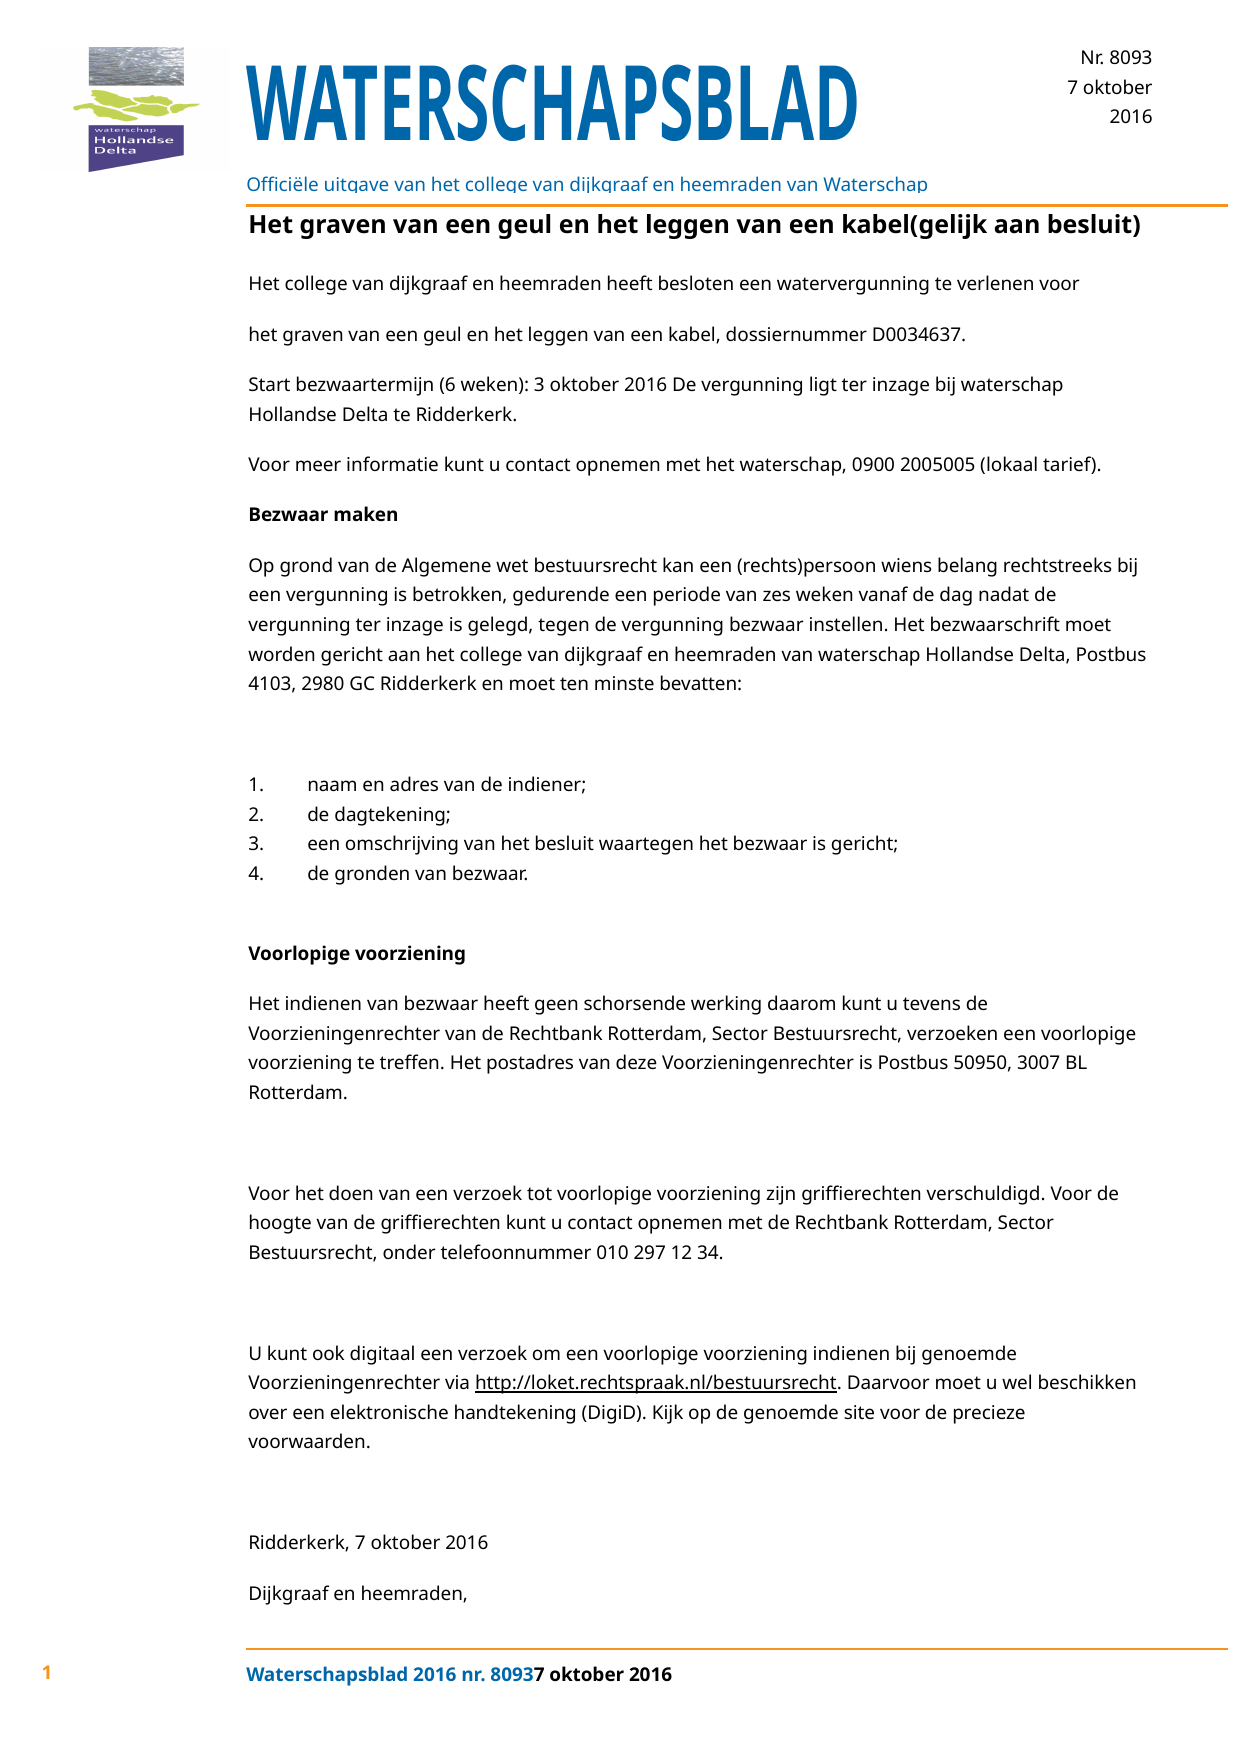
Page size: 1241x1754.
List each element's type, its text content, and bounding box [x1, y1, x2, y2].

picture [41, 47, 231, 172]
text Ridderkerk, 7 oktober 2016 [248, 1529, 1152, 1555]
list een omschrijving van het besluit waartegen het bezwaar is gericht; [248, 830, 1152, 856]
text Voorlopige voorziening [248, 940, 1152, 966]
text Het college van dijkgraaf en heemraden heeft besloten een watervergunning te verlenen voor [248, 270, 1152, 296]
text Voor het doen van een verzoek tot voorlopige voorziening zijn griffierechten verschuldigd. Voor de hoogte van de griffierechten kunt u contact opnemen met de Rechtbank Rotterdam, Sector Bestuursrecht, onder telefoonnummer 010 297 12 34. [248, 1180, 1152, 1265]
text U kunt ook digitaal een verzoek om een voorlopige voorziening indienen bij genoemde Voorzieningenrechter via http://loket.rechtspraak.nl/bestuursrecht. Daarvoor moet u wel beschikken over een elektronische handtekening (DigiD). Kijk op de genoemde site voor de precieze voorwaarden. [248, 1340, 1152, 1454]
text Het graven van een geul en het leggen van een kabel(gelijk aan besluit) [248, 207, 1152, 241]
list de gronden van bezwaar. [248, 860, 1152, 886]
list naam en adres van de indiener; [248, 771, 1152, 797]
list de dagtekening; [248, 801, 1152, 826]
text Voor meer informatie kunt u contact opnemen met het waterschap, 0900 2005005 (lokaal tarief). [248, 451, 1152, 477]
text Bezwaar maken [248, 502, 1152, 527]
text Dijkgraaf en heemraden, [248, 1580, 1152, 1606]
text Het indienen van bezwaar heeft geen schorsende werking daarom kunt u tevens de Voorzieningenrechter van de Rechtbank Rotterdam, Sector Bestuursrecht, verzoeken een voorlopige voorziening te treffen. Het postadres van deze Voorzieningenrechter is Postbus 50950, 3007 BL Rotterdam. [248, 990, 1152, 1105]
text het graven van een geul en het leggen van een kabel, dossiernummer D0034637. [248, 321, 1152, 346]
text Start bezwaartermijn (6 weken): 3 oktober 2016 De vergunning ligt ter inzage bij waterschap Hollandse Delta te Ridderkerk. [248, 371, 1152, 426]
text Op grond van de Algemene wet bestuursrecht kan een (rechts)persoon wiens belang rechtstreeks bij een vergunning is betrokken, gedurende een periode van zes weken vanaf de dag nadat de vergunning ter inzage is gelegd, tegen de vergunning bezwaar instellen. Het bezwaarschrift moet worden gericht aan het college van dijkgraaf en heemraden van waterschap Hollandse Delta, Postbus 4103, 2980 GC Ridderkerk en moet ten minste bevatten: [248, 552, 1152, 696]
